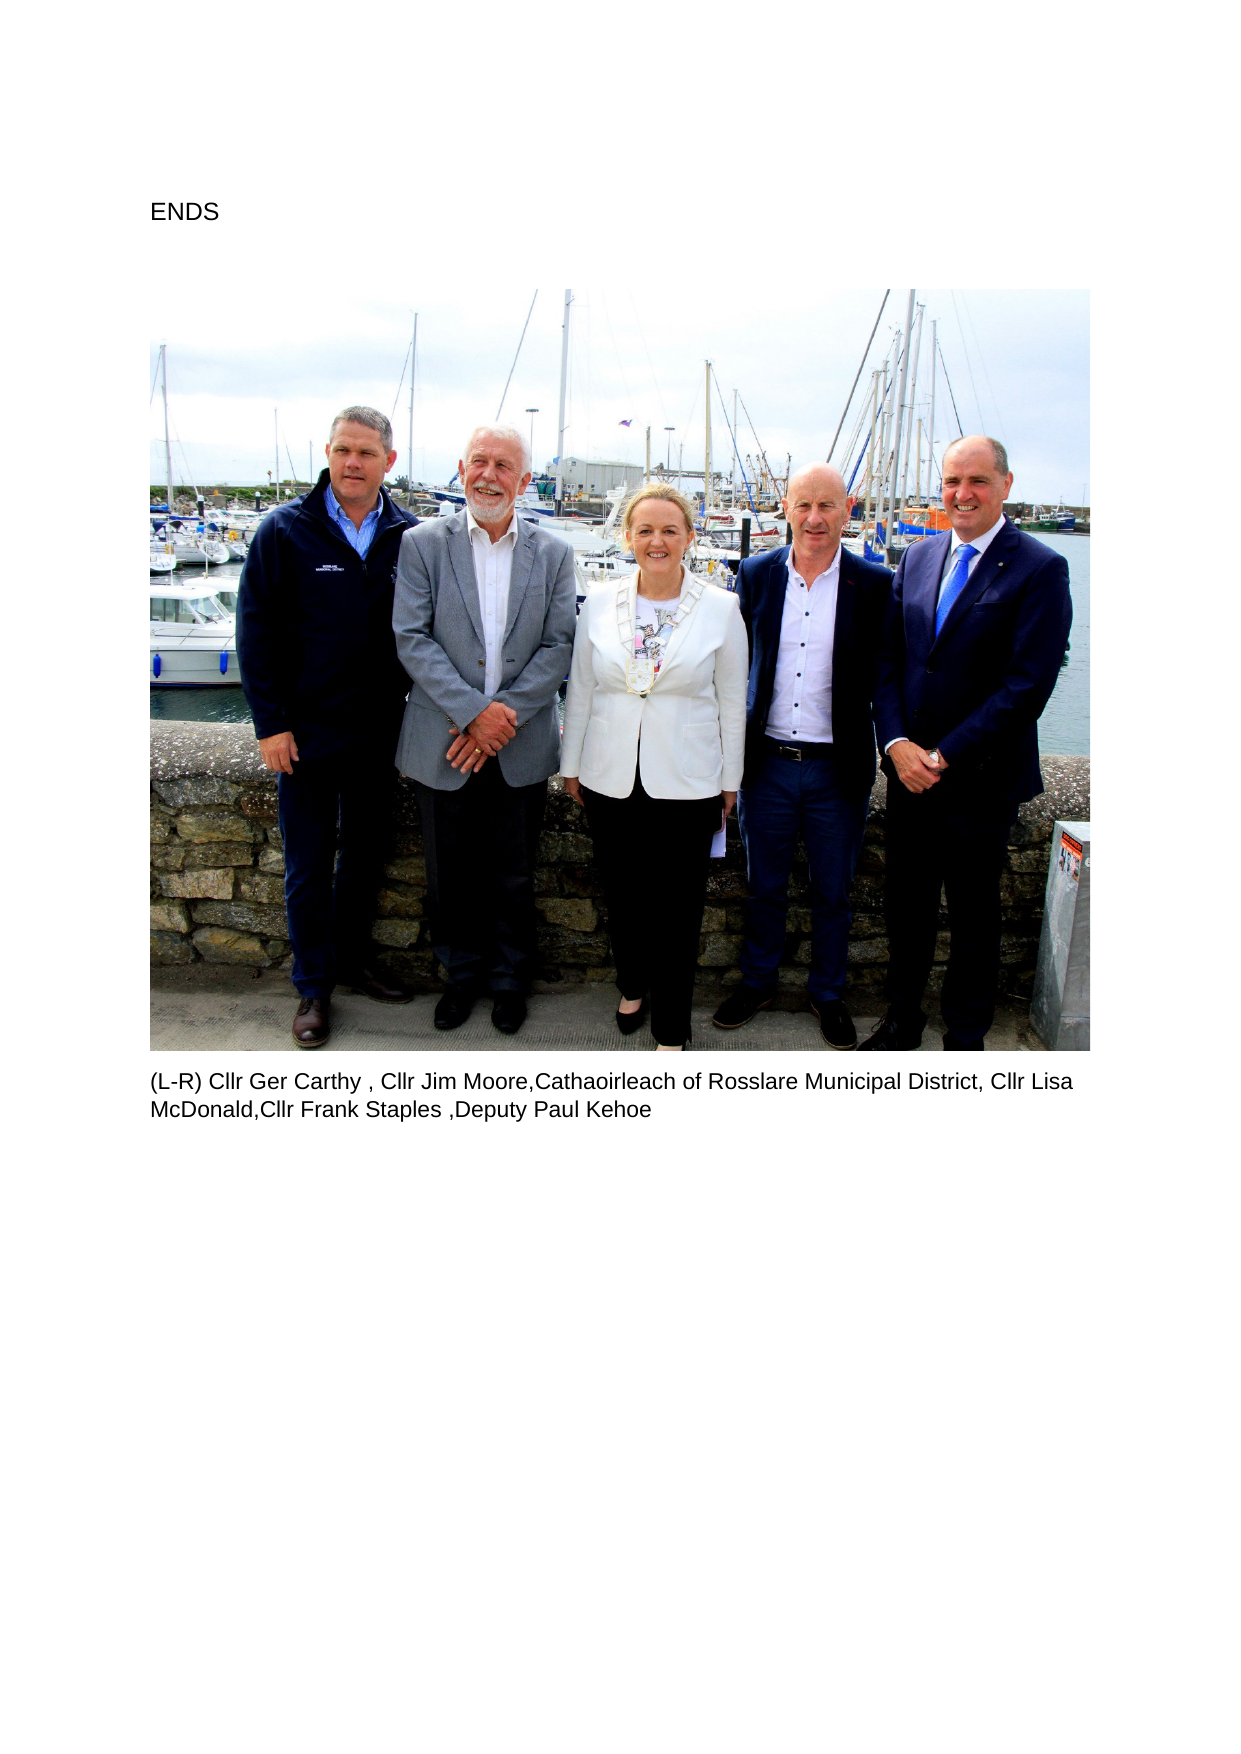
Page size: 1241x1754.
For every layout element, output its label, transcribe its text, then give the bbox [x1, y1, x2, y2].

text ENDS [150, 197, 1090, 225]
text (L-R) Cllr Ger Carthy , Cllr Jim Moore,Cathaoirleach of Rosslare Municipal District, Cllr Lisa McDonald,Cllr Frank Staples ,Deputy Paul Kehoe [150, 1068, 1090, 1122]
